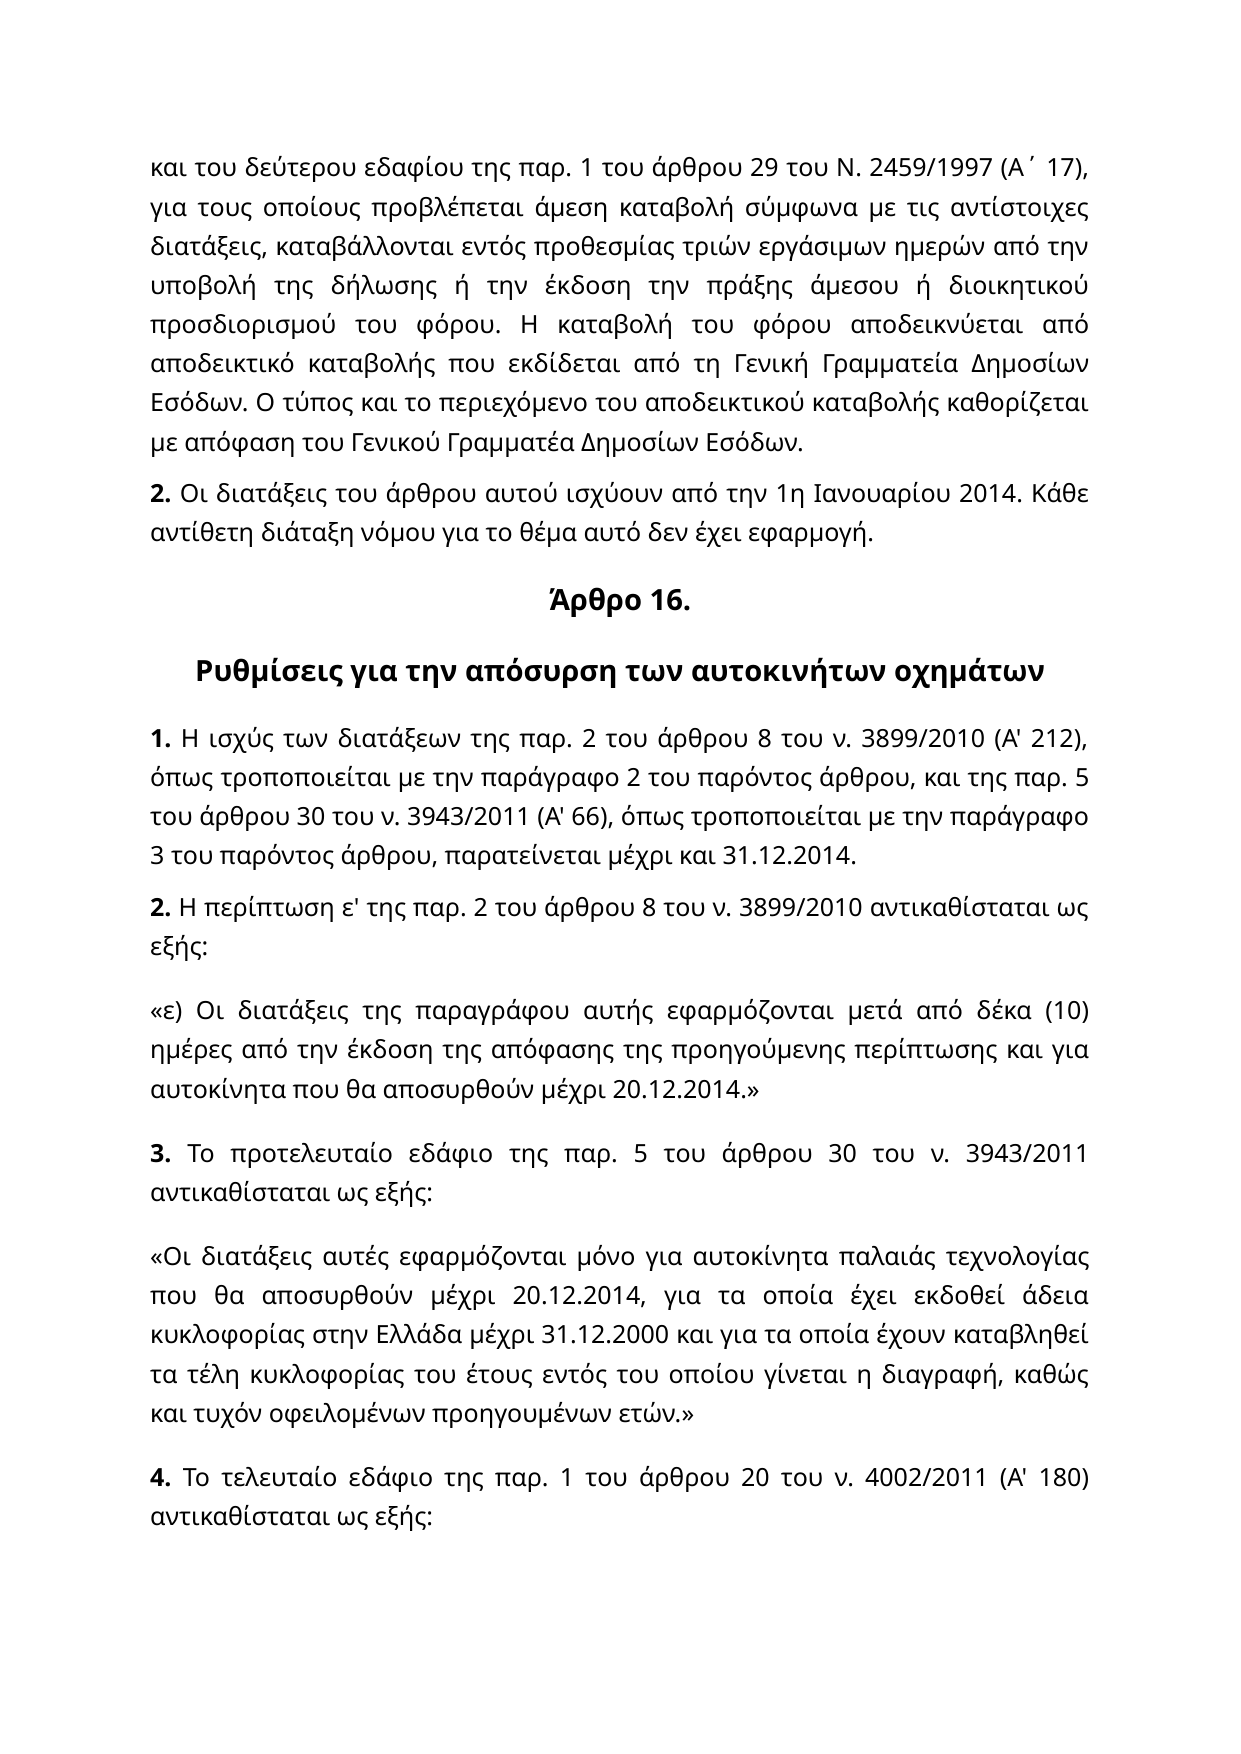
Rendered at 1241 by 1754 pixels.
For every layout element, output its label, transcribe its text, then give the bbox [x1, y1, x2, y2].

subtitle Άρθρο 16. [150, 579, 1090, 619]
text 4. Το τελευταίο εδάφιο της παρ. 1 του άρθρου 20 του ν. 4002/2011 (Α' 180) αντικαθίσταται ως εξής: [150, 1459, 1090, 1533]
text «ε) Οι διατάξεις της παραγράφου αυτής εφαρμόζονται μετά από δέκα (10) ημέρες από την έκδοση της απόφασης της προηγούμενης περίπτωσης και για αυτοκίνητα που θα αποσυρθούν μέχρι 20.12.2014.» [150, 993, 1090, 1105]
text 3. Το προτελευταίο εδάφιο της παρ. 5 του άρθρου 30 του ν. 3943/2011 αντικαθίσταται ως εξής: [150, 1135, 1090, 1209]
text 2. Η περίπτωση ε' της παρ. 2 του άρθρου 8 του ν. 3899/2010 αντικαθίσταται ως εξής: [150, 889, 1090, 963]
text 2. Οι διατάξεις του άρθρου αυτού ισχύουν από την 1η Ιανουαρίου 2014. Κάθε αντίθετη διάταξη νόμου για το θέμα αυτό δεν έχει εφαρμογή. [150, 476, 1090, 549]
text 1. Η ισχύς των διατάξεων της παρ. 2 του άρθρου 8 του ν. 3899/2010 (Α' 212), όπως τροποποιείται με την παράγραφο 2 του παρόντος άρθρου, και της παρ. 5 του άρθρου 30 του ν. 3943/2011 (Α' 66), όπως τροποποιείται με την παράγραφο 3 του παρόντος άρθρου, παρατείνεται μέχρι και 31.12.2014. [150, 720, 1090, 872]
text «Οι διατάξεις αυτές εφαρμόζονται μόνο για αυτοκίνητα παλαιάς τεχνολογίας που θα αποσυρθούν μέχρι 20.12.2014, για τα οποία έχει εκδοθεί άδεια κυκλοφορίας στην Ελλάδα μέχρι 31.12.2000 και για τα οποία έχουν καταβληθεί τα τέλη κυκλοφορίας του έτους εντός του οποίου γίνεται η διαγραφή, καθώς και τυχόν οφειλομένων προηγουμένων ετών.» [150, 1239, 1090, 1429]
subtitle Ρυθμίσεις για την απόσυρση των αυτοκινήτων οχημάτων [150, 650, 1090, 689]
text και του δεύτερου εδαφίου της παρ. 1 του άρθρου 29 του Ν. 2459/1997 (Α΄ 17), για τους οποίους προβλέπεται άμεση καταβολή σύμφωνα με τις αντίστοιχες διατάξεις, καταβάλλονται εντός προθεσμίας τριών εργάσιμων ημερών από την υποβολή της δήλωσης ή την έκδοση την πράξης άμεσου ή διοικητικού προσδιορισμού του φόρου. Η καταβολή του φόρου αποδεικνύεται από αποδεικτικό καταβολής που εκδίδεται από τη Γενική Γραμματεία Δημοσίων Εσόδων. Ο τύπος και το περιεχόμενο του αποδεικτικού καταβολής καθορίζεται με απόφαση του Γενικού Γραμματέα Δημοσίων Εσόδων. [150, 150, 1090, 458]
